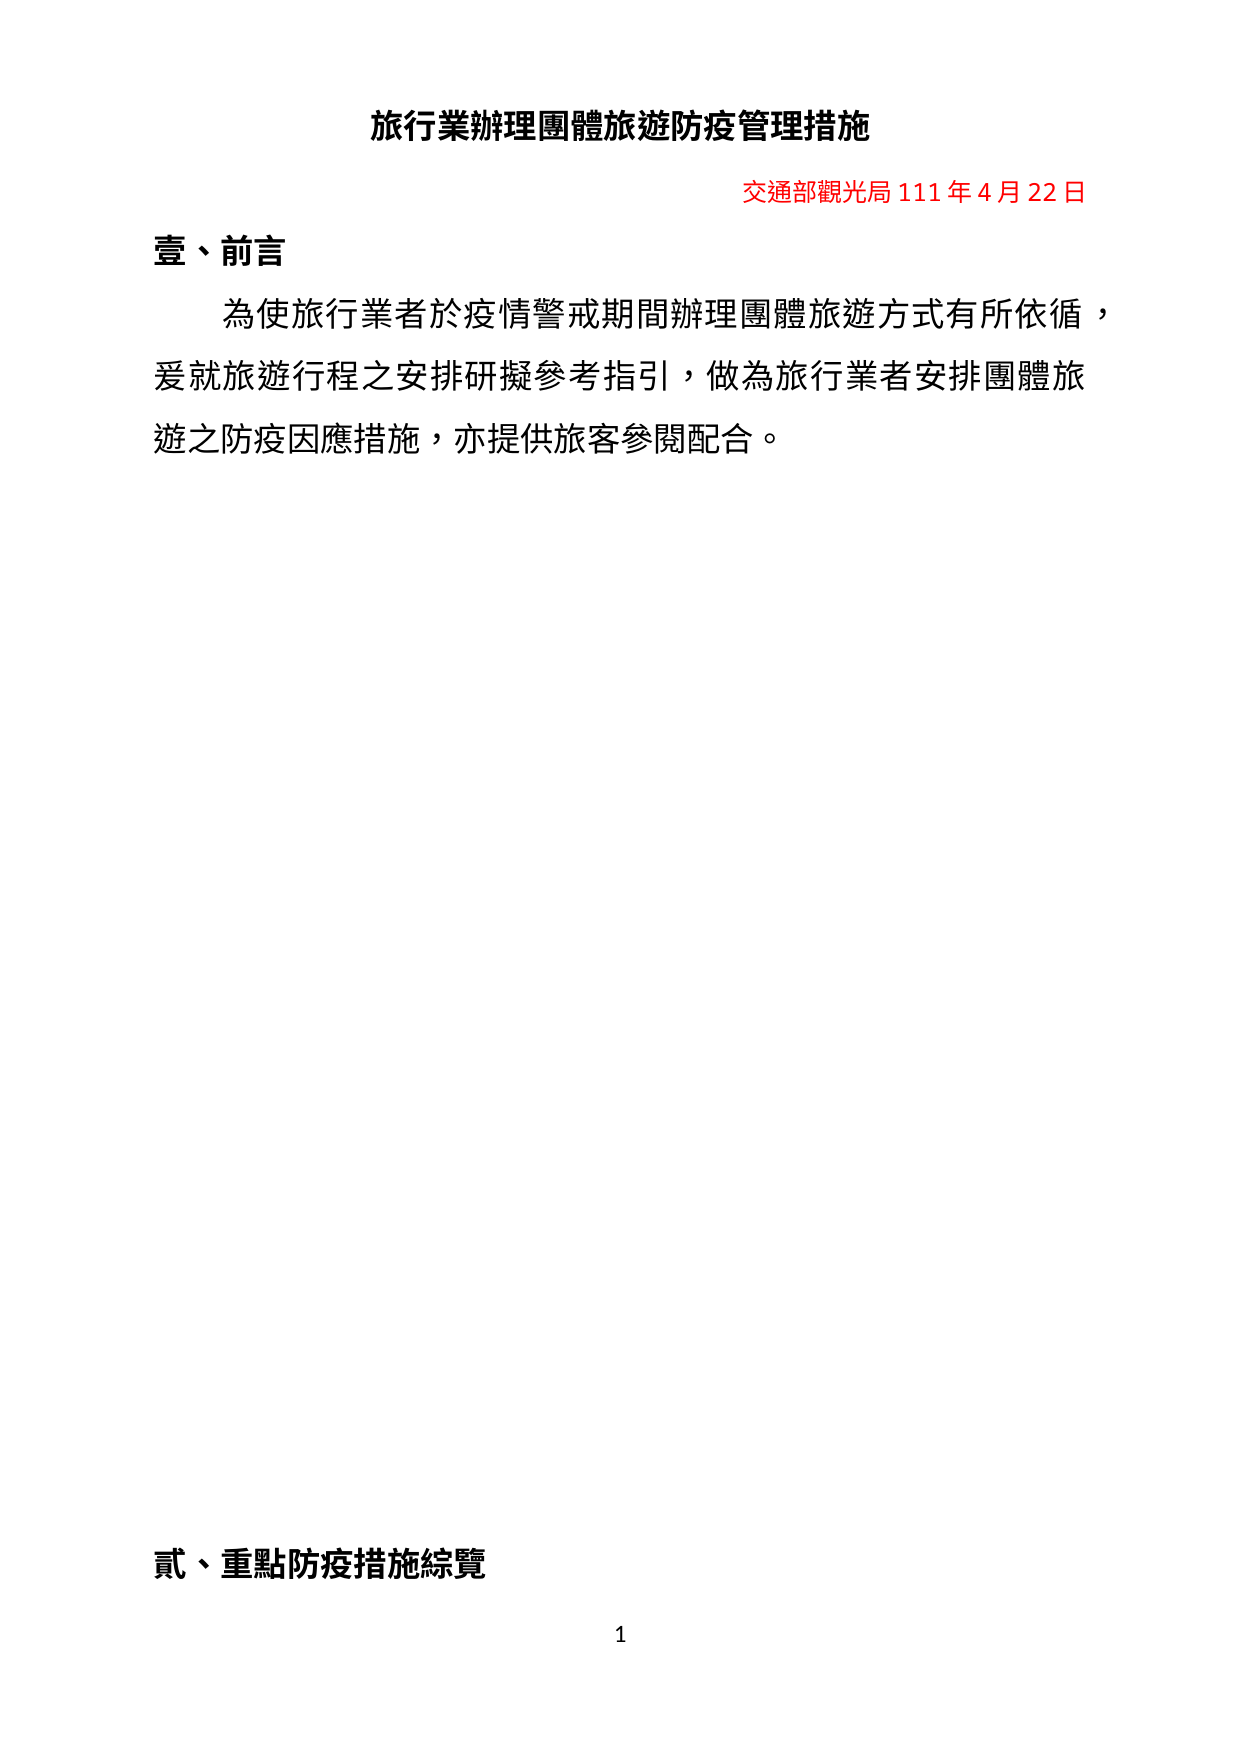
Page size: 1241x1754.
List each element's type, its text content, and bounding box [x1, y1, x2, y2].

text 旅行業辦理團體旅遊防疫管理措施 [153, 89, 1087, 151]
text 貳、重點防疫措施綜覽 [153, 1526, 1087, 1589]
text 交通部觀光局111年4月22日 [153, 151, 1087, 214]
text 壹、前言 [153, 214, 1087, 276]
text 為使旅行業者於疫情警戒期間辦理團體旅遊方式有所依循，爰就旅遊行程之安排研擬參考指引，做為旅行業者安排團體旅遊之防疫因應措施，亦提供旅客參閱配合。 [153, 276, 1087, 464]
